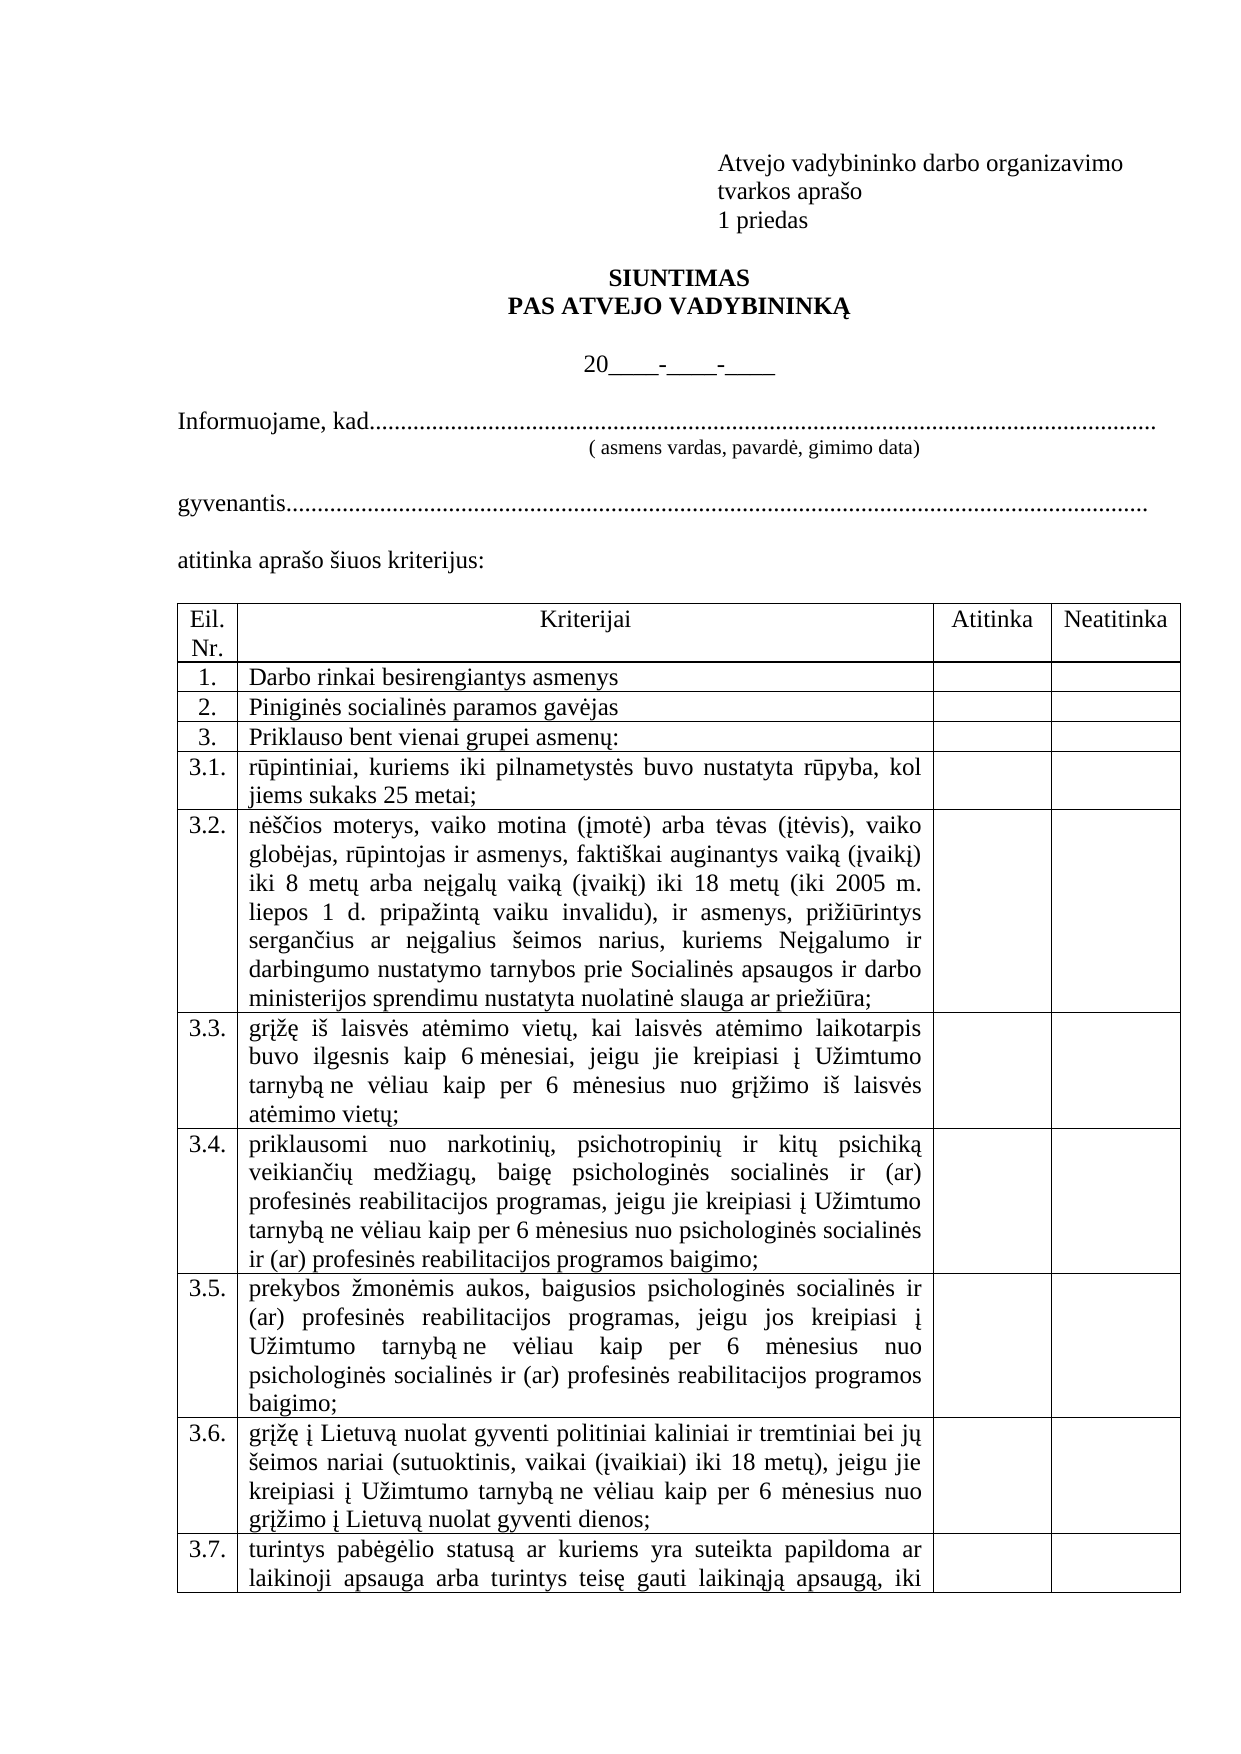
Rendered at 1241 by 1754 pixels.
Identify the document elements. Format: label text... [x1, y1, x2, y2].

table_cell 3.4. [178, 1129, 237, 1272]
text Informuojame, kad.............................................................................................................................. [177, 406, 1181, 435]
table_cell [934, 1274, 1051, 1417]
table_cell 1. [178, 663, 237, 691]
table_cell 3.5. [178, 1274, 237, 1417]
table_cell [934, 692, 1051, 721]
table_cell [934, 1418, 1051, 1533]
table_cell [934, 1013, 1051, 1128]
table_cell [1052, 722, 1180, 751]
text 1 priedas [717, 205, 1181, 234]
table_header Neatitinka [1052, 604, 1180, 661]
table_cell [1052, 663, 1180, 691]
text SIUNTIMAS [177, 263, 1181, 291]
table_header Atitinka [934, 604, 1051, 661]
text 20____-____-____ [177, 349, 1181, 378]
table_cell [934, 722, 1051, 751]
table_cell Priklauso bent vienai grupei asmenų: [238, 722, 933, 751]
table_cell [1052, 1013, 1180, 1128]
text gyvenantis.......................................................................................................................................... [177, 488, 1181, 517]
table_cell [1052, 1274, 1180, 1417]
table_cell Piniginės socialinės paramos gavėjas [238, 692, 933, 721]
table_cell priklausomi nuo narkotinių, psichotropinių ir kitų psichiką veikiančių medžiagų, baigę psichologinės socialinės ir (ar) profesinės reabilitacijos programas, jeigu jie kreipiasi į Užimtumo tarnybą ne vėliau kaip per 6 mėnesius nuo psichologinės socialinės ir (ar) profesinės reabilitacijos programos baigimo; [238, 1129, 933, 1272]
table_cell 3.1. [178, 752, 237, 809]
table_cell grįžę iš laisvės atėmimo vietų, kai laisvės atėmimo laikotarpis buvo ilgesnis kaip 6 mėnesiai, jeigu jie kreipiasi į Užimtumo tarnybą ne vėliau kaip per 6 mėnesius nuo grįžimo iš laisvės atėmimo vietų; [238, 1013, 933, 1128]
table_cell [934, 1129, 1051, 1272]
table_cell turintys pabėgėlio statusą ar kuriems yra suteikta papildoma ar laikinoji apsauga arba turintys teisę gauti laikinąją apsaugą, iki [238, 1534, 933, 1592]
text ( asmens vardas, pavardė, gimimo data) [177, 435, 1181, 459]
table_cell [1052, 1129, 1180, 1272]
text Atvejo vadybininko darbo organizavimo [717, 148, 1181, 176]
table_cell 3.7. [178, 1534, 237, 1592]
table_cell [934, 663, 1051, 691]
text tvarkos aprašo [717, 176, 1181, 205]
table_cell [934, 1534, 1051, 1592]
table_header Kriterijai [238, 604, 933, 661]
table_cell [1052, 810, 1180, 1012]
table_cell grįžę į Lietuvą nuolat gyventi politiniai kaliniai ir tremtiniai bei jų šeimos nariai (sutuoktinis, vaikai (įvaikiai) iki 18 metų), jeigu jie kreipiasi į Užimtumo tarnybą ne vėliau kaip per 6 mėnesius nuo grįžimo į Lietuvą nuolat gyventi dienos; [238, 1418, 933, 1533]
table_cell [934, 752, 1051, 809]
table_cell prekybos žmonėmis aukos, baigusios psichologinės socialinės ir (ar) profesinės reabilitacijos programas, jeigu jos kreipiasi į Užimtumo tarnybą ne vėliau kaip per 6 mėnesius nuo psichologinės socialinės ir (ar) profesinės reabilitacijos programos baigimo; [238, 1274, 933, 1417]
table_cell 3.6. [178, 1418, 237, 1533]
table_cell [1052, 1534, 1180, 1592]
table_cell 3.2. [178, 810, 237, 1012]
table_cell rūpintiniai, kuriems iki pilnametystės buvo nustatyta rūpyba, kol jiems sukaks 25 metai; [238, 752, 933, 809]
table_cell Darbo rinkai besirengiantys asmenys [238, 663, 933, 691]
text PAS ATVEJO VADYBININKĄ [177, 291, 1181, 320]
table_cell [934, 810, 1051, 1012]
table_header Eil. Nr. [178, 604, 237, 661]
text atitinka aprašo šiuos kriterijus: [177, 545, 1181, 574]
table_cell [1052, 1418, 1180, 1533]
table_cell 3. [178, 722, 237, 751]
table_cell [1052, 692, 1180, 721]
table_cell 3.3. [178, 1013, 237, 1128]
table_cell 2. [178, 692, 237, 721]
table_cell [1052, 752, 1180, 809]
table_cell nėščios moterys, vaiko motina (įmotė) arba tėvas (įtėvis), vaiko globėjas, rūpintojas ir asmenys, faktiškai auginantys vaiką (įvaikį) iki 8 metų arba neįgalų vaiką (įvaikį) iki 18 metų (iki 2005 m. liepos 1 d. pripažintą vaiku invalidu), ir asmenys, prižiūrintys sergančius ar neįgalius šeimos narius, kuriems Neįgalumo ir darbingumo nustatymo tarnybos prie Socialinės apsaugos ir darbo ministerijos sprendimu nustatyta nuolatinė slauga ar priežiūra; [238, 810, 933, 1012]
